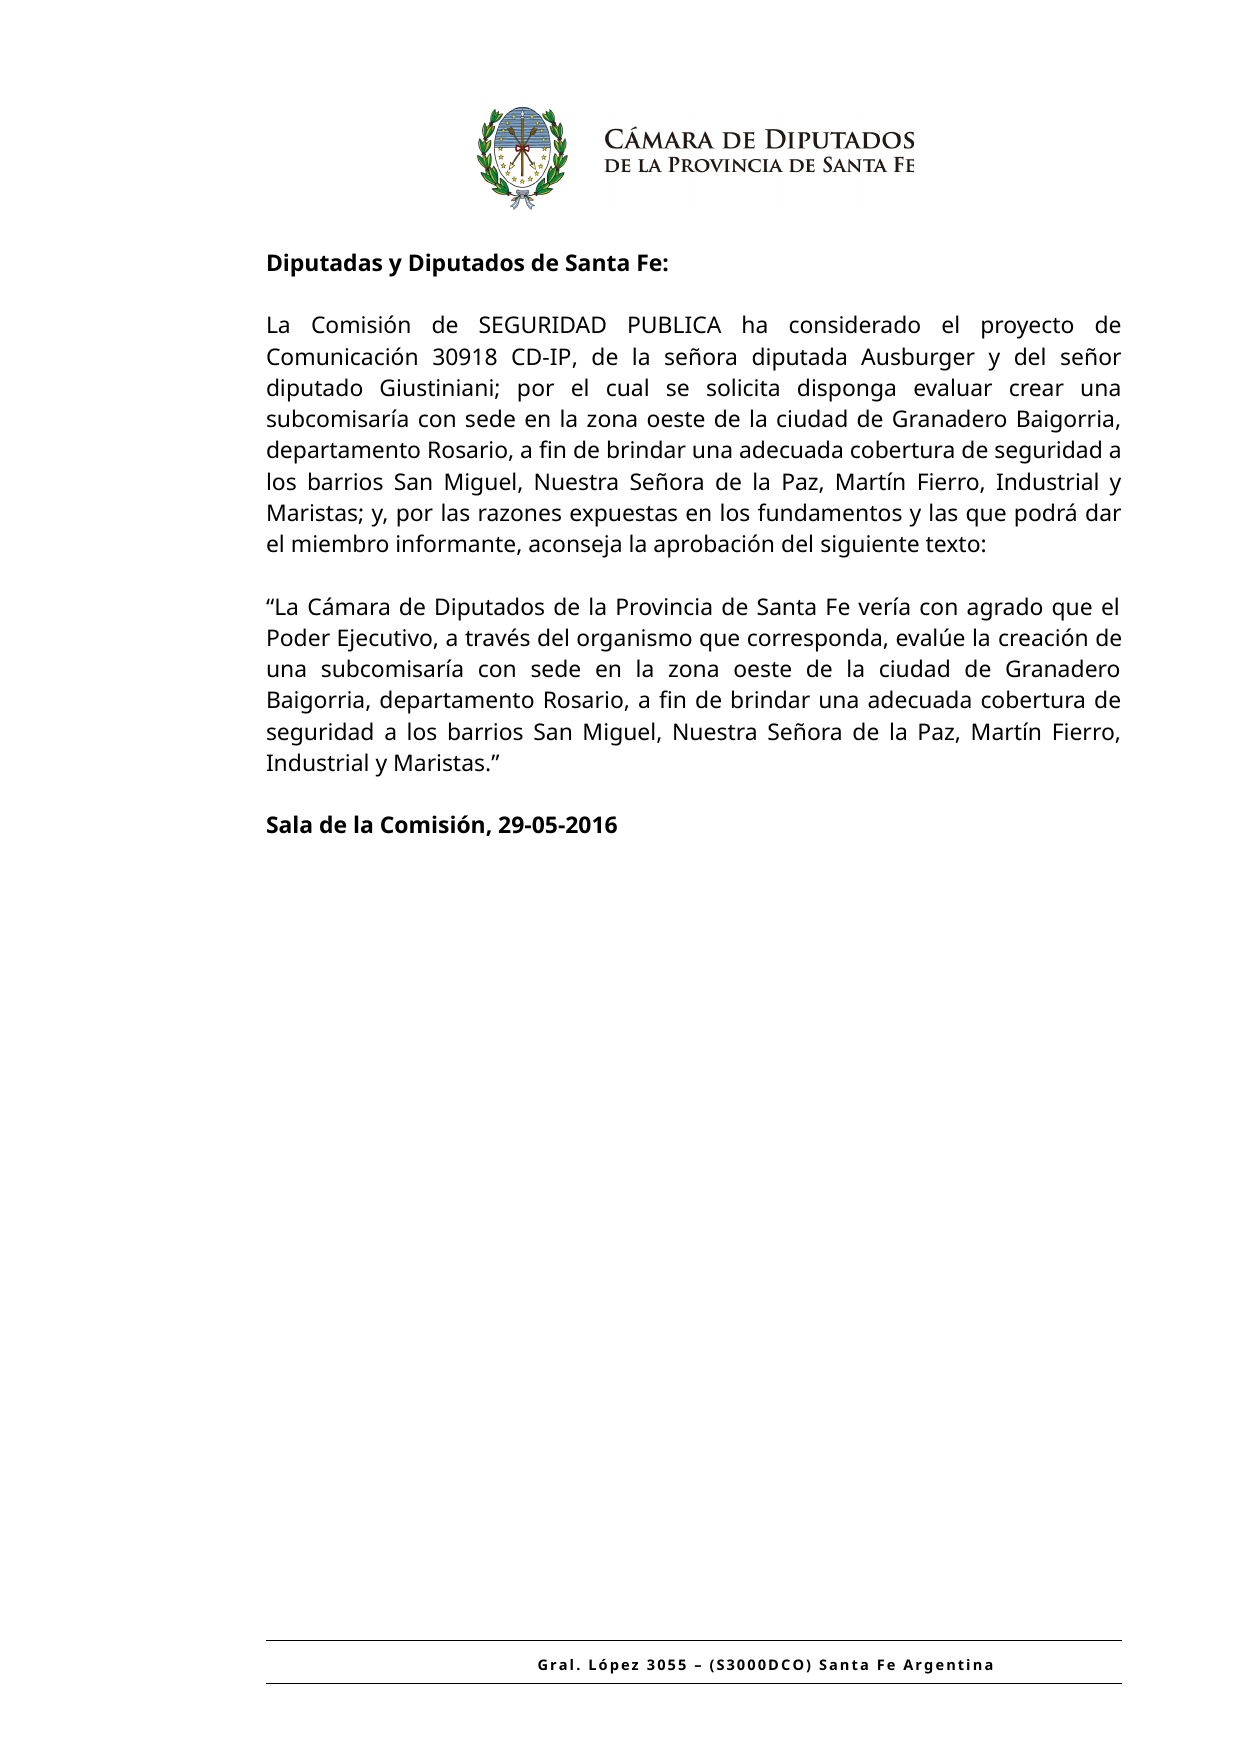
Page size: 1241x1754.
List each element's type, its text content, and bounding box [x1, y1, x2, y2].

text Diputadas y Diputados de Santa Fe: [266, 247, 1122, 278]
text La Comisión de SEGURIDAD PUBLICA ha considerado el proyecto de Comunicación 30918 CD-IP, de la señora diputada Ausburger y del señor diputado Giustiniani; por el cual se solicita disponga evaluar crear una subcomisaría con sede en la zona oeste de la ciudad de Granadero Baigorria, departamento Rosario, a fin de brindar una adecuada cobertura de seguridad a los barrios San Miguel, Nuestra Señora de la Paz, Martín Fierro, Industrial y Maristas; y, por las razones expuestas en los fundamentos y las que podrá dar el miembro informante, aconseja la aprobación del siguiente texto: [266, 309, 1122, 559]
text Sala de la Comisión, 29-05-2016 [266, 809, 1122, 841]
picture [477, 107, 915, 210]
text “La Cámara de Diputados de la Provincia de Santa Fe vería con agrado que el Poder Ejecutivo, a través del organismo que corresponda, evalúe la creación de una subcomisaría con sede en la zona oeste de la ciudad de Granadero Baigorria, departamento Rosario, a fin de brindar una adecuada cobertura de seguridad a los barrios San Miguel, Nuestra Señora de la Paz, Martín Fierro, Industrial y Maristas.” [266, 591, 1122, 778]
